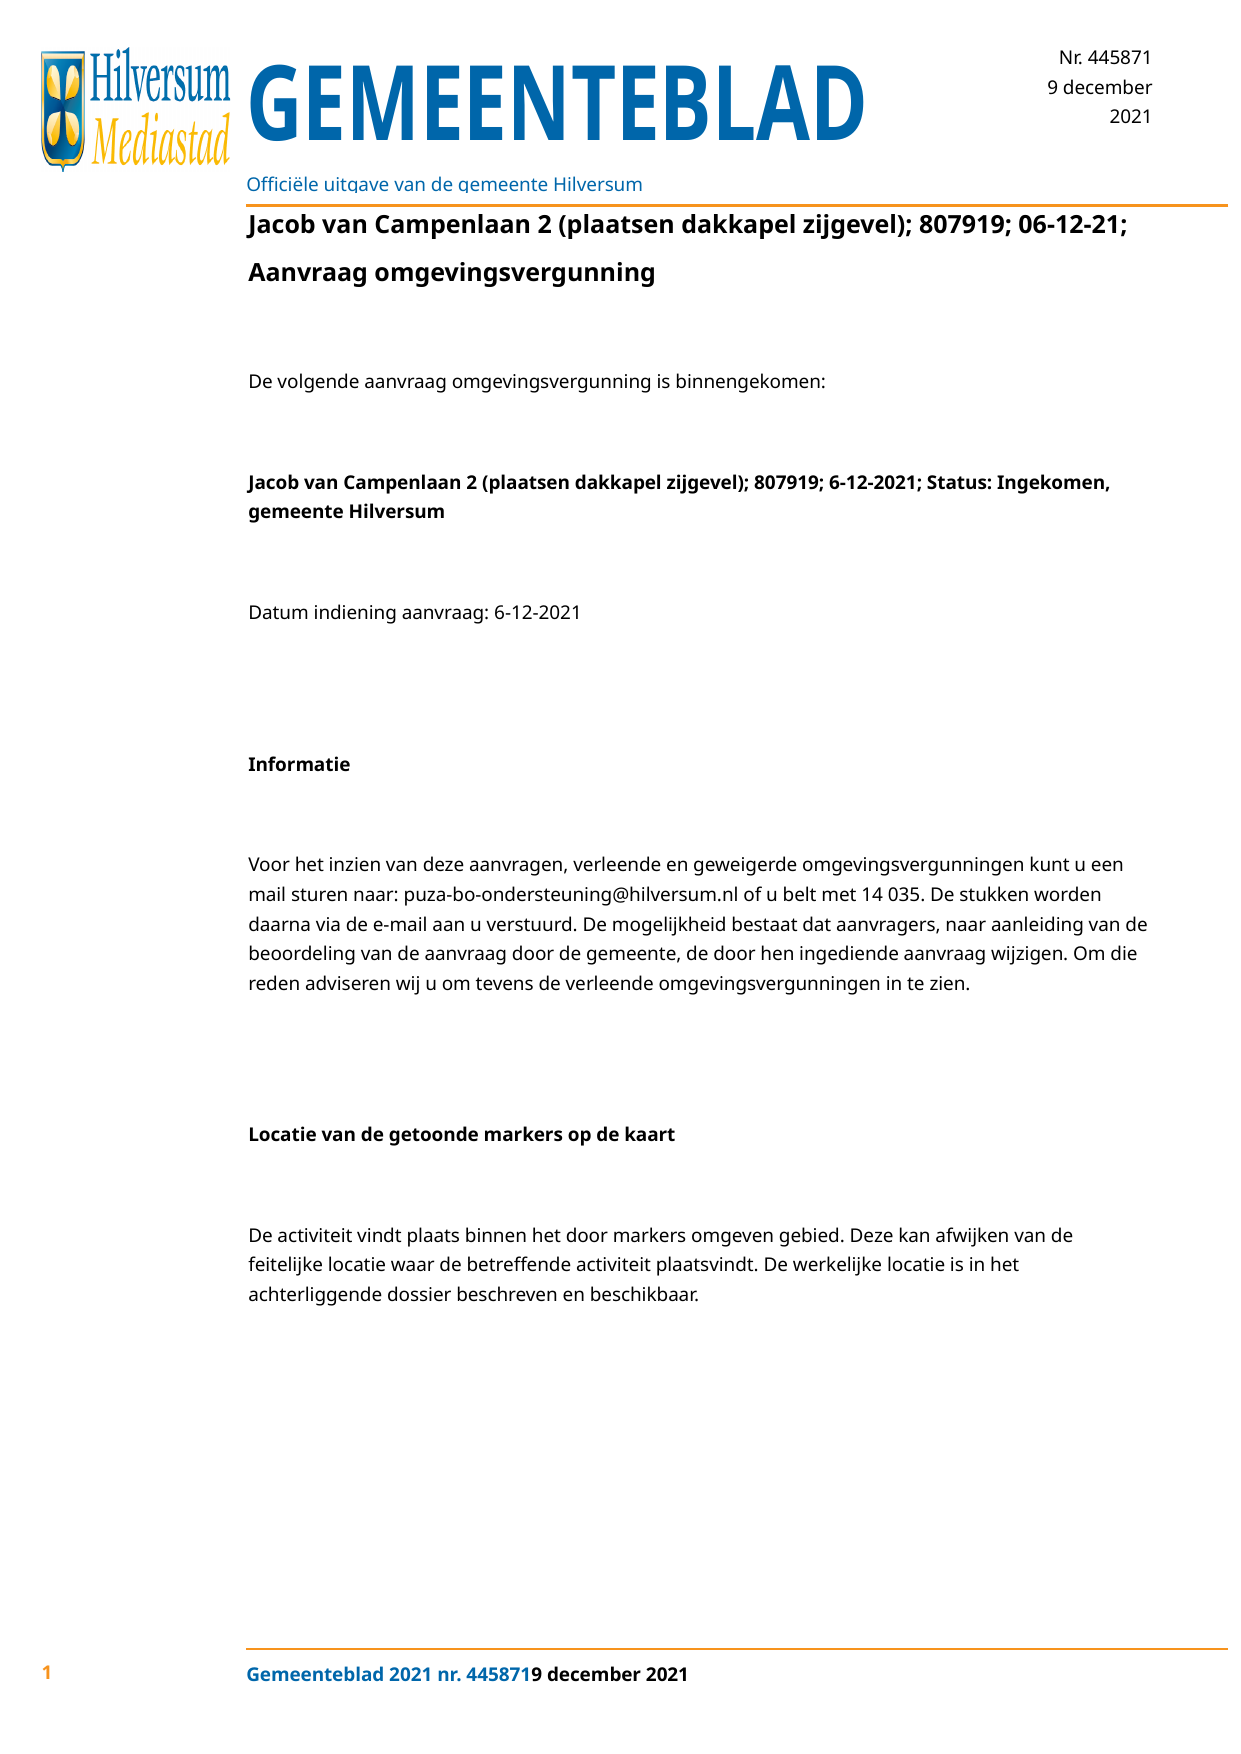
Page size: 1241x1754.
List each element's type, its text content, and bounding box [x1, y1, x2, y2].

text Datum indiening aanvraag: 6-12-2021 [248, 599, 1152, 625]
text Informatie [248, 751, 1152, 777]
text Jacob van Campenlaan 2 (plaatsen dakkapel zijgevel); 807919; 06-12-21; Aanvraag omgevingsvergunning [248, 207, 1152, 288]
text Jacob van Campenlaan 2 (plaatsen dakkapel zijgevel); 807919; 6-12-2021; Status: Ingekomen, gemeente Hilversum [248, 469, 1152, 524]
text Locatie van de getoonde markers op de kaart [248, 1121, 1152, 1147]
text Voor het inzien van deze aanvragen, verleende en geweigerde omgevingsvergunningen kunt u een mail sturen naar: puza-bo-ondersteuning@hilversum.nl of u belt met 14 035. De stukken worden daarna via de e-mail aan u verstuurd. De mogelijkheid bestaat dat aanvragers, naar aanleiding van de beoordeling van de aanvraag door de gemeente, de door hen ingediende aanvraag wijzigen. Om die reden adviseren wij u om tevens de verleende omgevingsvergunningen in te zien. [248, 852, 1152, 996]
text De activiteit vindt plaats binnen het door markers omgeven gebied. Deze kan afwijken van de feitelijke locatie waar de betreffende activiteit plaatsvindt. De werkelijke locatie is in het achterliggende dossier beschreven en beschikbaar. [248, 1222, 1152, 1307]
text De volgende aanvraag omgevingsvergunning is binnengekomen: [248, 368, 1152, 394]
picture [41, 47, 231, 172]
